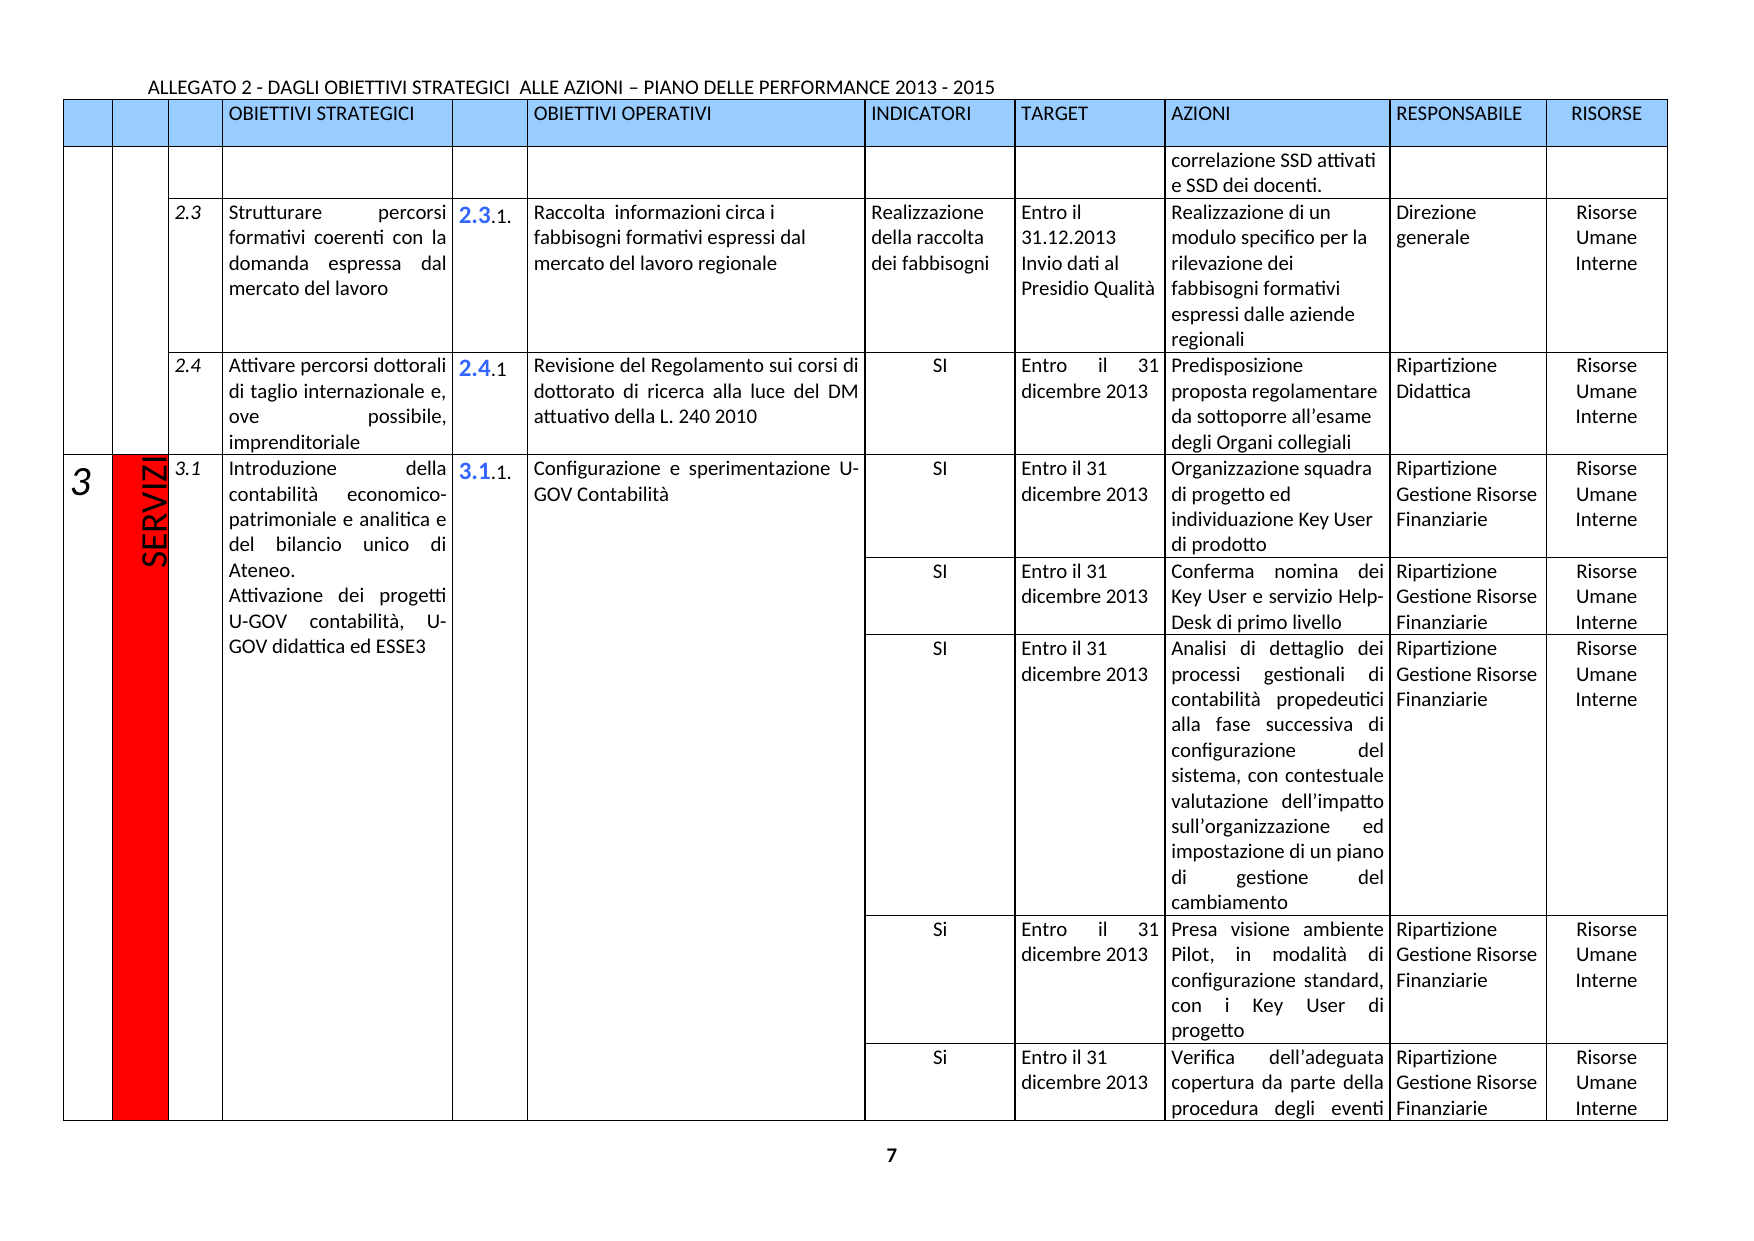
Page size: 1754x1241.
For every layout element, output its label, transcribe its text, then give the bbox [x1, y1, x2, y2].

table_cell Ripartizione Gestione Risorse Finanziarie [1391, 558, 1546, 634]
table_cell SI [866, 558, 1014, 634]
table_cell Entro il 31 dicembre 2013 [1016, 916, 1164, 1043]
table_cell Ripartizione Gestione Risorse Finanziarie [1391, 635, 1546, 915]
table_cell Entro il 31 dicembre 2013 [1016, 353, 1164, 454]
table_cell Entro il 31 dicembre 2013 [1016, 455, 1164, 557]
table_cell Predisposizione proposta regolamentare da sottoporre all’esame degli Organi collegiali [1166, 353, 1389, 454]
table_cell [64, 147, 112, 454]
table_header [113, 100, 168, 146]
table_cell Introduzione della contabilità economico-patrimoniale e analitica e del bilancio unico di Ateneo. Attivazione dei progetti U-GOV contabilità, U-GOV didattica ed ESSE3 [223, 455, 452, 1120]
table_cell Ripartizione Didattica [1391, 353, 1546, 454]
table_cell Realizzazione della raccolta dei fabbisogni [866, 199, 1014, 352]
table_cell Conferma nomina dei Key User e servizio Help-Desk di primo livello [1166, 558, 1389, 634]
table_cell 3 [64, 455, 112, 1120]
table_cell Ripartizione Gestione Risorse Finanziarie [1391, 455, 1546, 557]
table_cell Entro il 31 dicembre 2013 [1016, 1044, 1164, 1120]
table_cell [1547, 147, 1667, 198]
table_cell Organizzazione squadra di progetto ed individuazione Key User di prodotto [1166, 455, 1389, 557]
table_cell Risorse Umane Interne [1547, 199, 1667, 352]
table_cell Entro il 31 dicembre 2013 [1016, 635, 1164, 915]
table_cell Attivare percorsi dottorali di taglio internazionale e, ove possibile, imprenditoriale [223, 353, 452, 454]
table_cell Risorse Umane Interne [1547, 635, 1667, 915]
table_cell 2.4 [169, 353, 222, 454]
table_cell [1391, 147, 1546, 198]
table_cell Configurazione e sperimentazione U-GOV Contabilità [528, 455, 864, 1120]
table_cell Revisione del Regolamento sui corsi di dottorato di ricerca alla luce del DM attuativo della L. 240 2010 [528, 353, 864, 454]
table_cell SI [866, 635, 1014, 915]
table_cell 3.1.1. [453, 455, 527, 1120]
table_cell [453, 147, 527, 198]
table_cell Strutturare percorsi formativi coerenti con la domanda espressa dal mercato del lavoro [223, 199, 452, 352]
table_cell SI [866, 353, 1014, 454]
table_header AZIONI [1166, 100, 1389, 146]
table_cell Entro il 31 dicembre 2013 [1016, 558, 1164, 634]
table_cell Si [866, 916, 1014, 1043]
table_cell [1016, 147, 1164, 198]
table_cell SI [866, 455, 1014, 557]
table_header INDICATORI [866, 100, 1014, 146]
table_cell [866, 147, 1014, 198]
table_cell Ripartizione Gestione Risorse Finanziarie [1391, 1044, 1546, 1120]
table_header [64, 100, 112, 146]
table_cell Si [866, 1044, 1014, 1120]
table_header TARGET [1016, 100, 1164, 146]
table_cell 2.3 [169, 199, 222, 352]
table_cell Ripartizione Gestione Risorse Finanziarie [1391, 916, 1546, 1043]
table_cell Risorse Umane Interne [1547, 455, 1667, 557]
table_cell Raccolta informazioni circa i fabbisogni formativi espressi dal mercato del lavoro regionale [528, 199, 864, 352]
table_cell Risorse Umane Interne [1547, 916, 1667, 1043]
table_cell Entro il 31.12.2013 Invio dati al Presidio Qualità [1016, 199, 1164, 352]
table_header OBIETTIVI STRATEGICI [223, 100, 452, 146]
table_header OBIETTIVI OPERATIVI [528, 100, 864, 146]
table_cell Direzione generale [1391, 199, 1546, 352]
table_cell Verifica dell’adeguata copertura da parte della procedura degli eventi [1166, 1044, 1389, 1120]
table_cell Risorse Umane Interne [1547, 353, 1667, 454]
table_cell [223, 147, 452, 198]
table_cell [528, 147, 864, 198]
table_cell Realizzazione di un modulo specifico per la rilevazione dei fabbisogni formativi espressi dalle aziende regionali [1166, 199, 1389, 352]
table_cell Presa visione ambiente Pilot, in modalità di configurazione standard, con i Key User di progetto [1166, 916, 1389, 1043]
table_cell FORMAZIONE [113, 147, 168, 454]
table_cell 2.4.1 [453, 353, 527, 454]
table_header RESPONSABILE [1391, 100, 1546, 146]
table_cell SERVIZI [113, 455, 168, 1120]
table_cell Analisi di dettaglio dei processi gestionali di contabilità propedeutici alla fase successiva di configurazione del sistema, con contestuale valutazione dell’impatto sull’organizzazione ed impostazione di un piano di gestione del cambiamento [1166, 635, 1389, 915]
table_header RISORSE [1547, 100, 1667, 146]
table_cell Risorse Umane Interne [1547, 1044, 1667, 1120]
table_header [169, 100, 222, 146]
table_cell 2.3.1. [453, 199, 527, 352]
table_cell [169, 147, 222, 198]
table_header [453, 100, 527, 146]
table_cell 3.1 [169, 455, 222, 1120]
table_cell correlazione SSD attivati e SSD dei docenti. [1166, 147, 1389, 198]
table_cell Risorse Umane Interne [1547, 558, 1667, 634]
